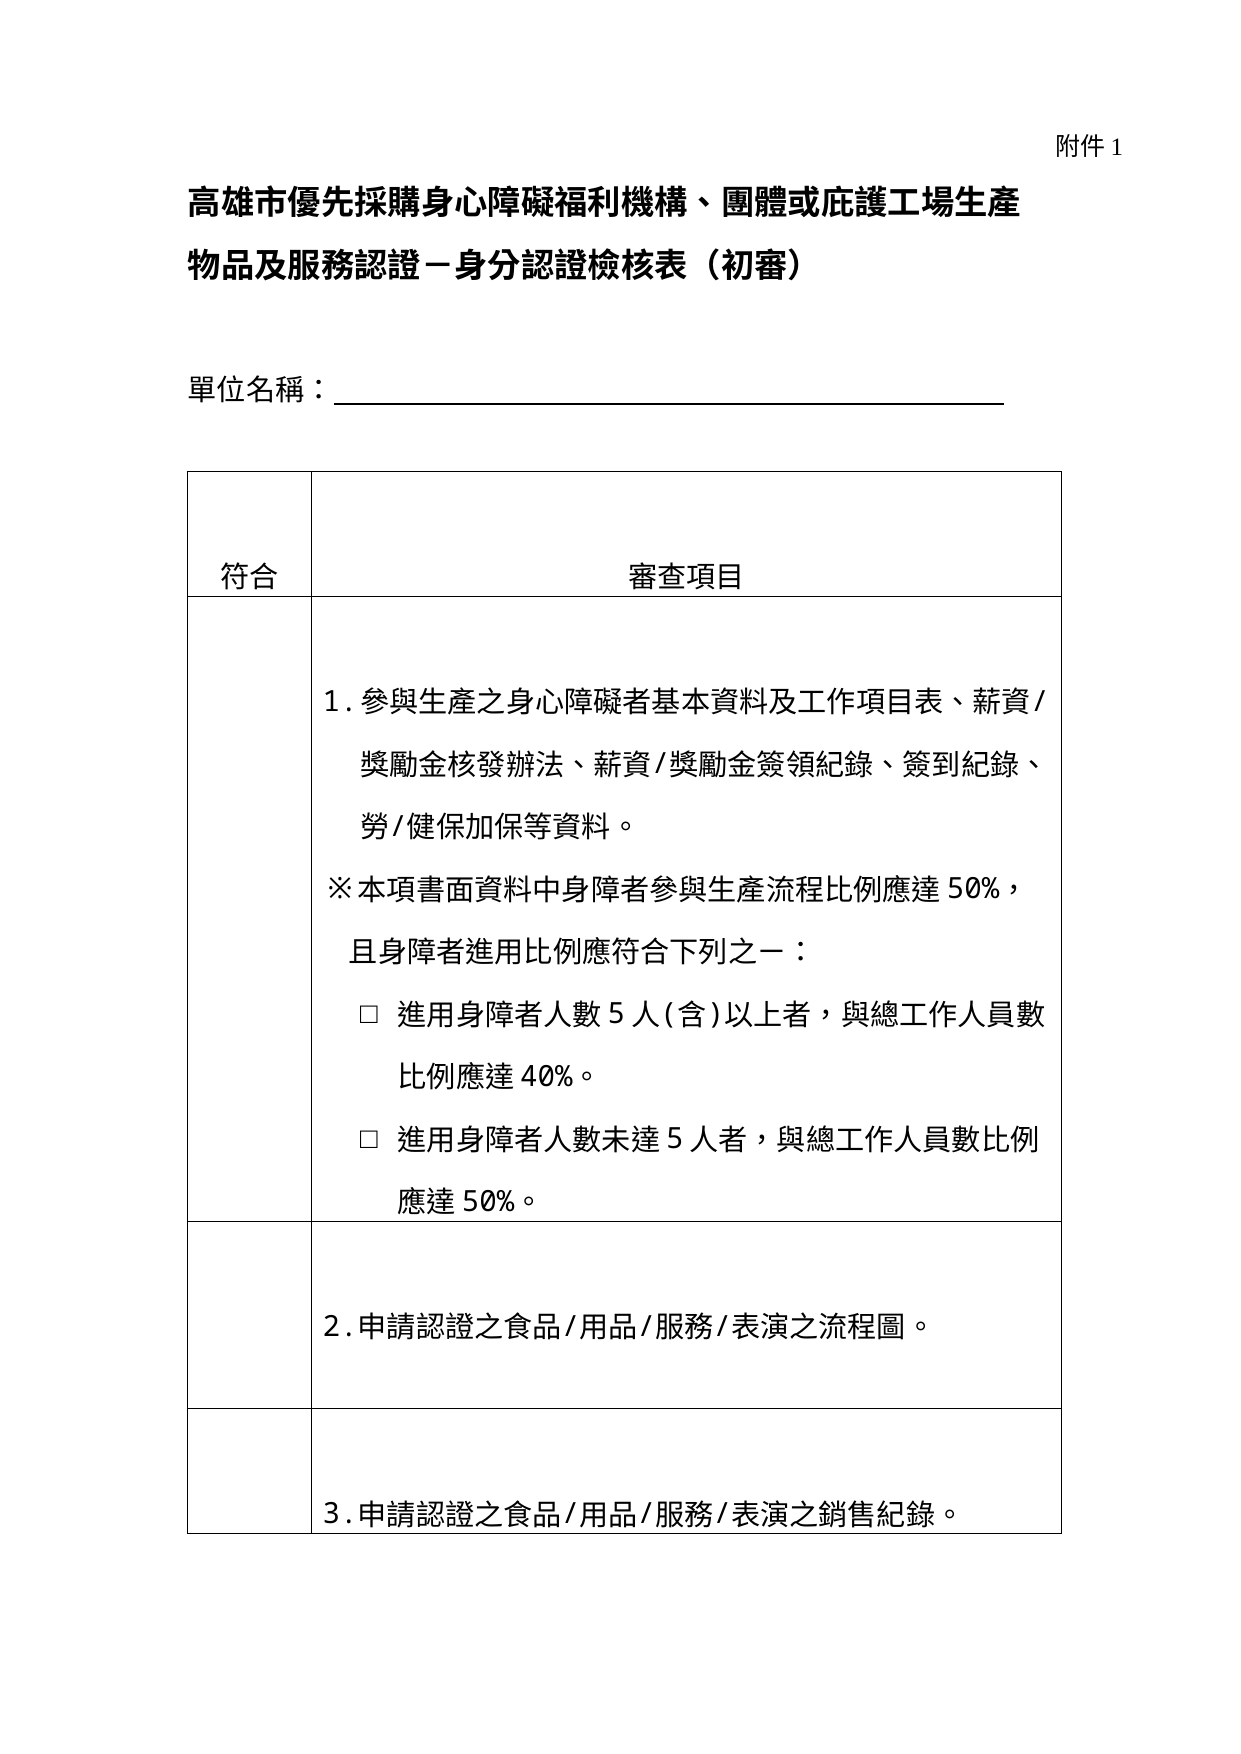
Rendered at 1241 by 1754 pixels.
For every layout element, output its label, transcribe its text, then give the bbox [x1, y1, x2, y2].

text 高雄市優先採購身心障礙福利機構、團體或庇護工場生產物品及服務認證－身分認證檢核表（初審） [187, 119, 1153, 283]
table_cell 3.申請認證之食品/用品/服務/表演之銷售紀錄。 [312, 1409, 1061, 1533]
table_header 審查項目 [312, 472, 1061, 596]
table_header 符合 [188, 472, 311, 596]
table_cell [188, 1409, 311, 1533]
table_cell [188, 597, 311, 1221]
table_cell 參與生產之身心障礙者基本資料及工作項目表、薪資/獎勵金核發辦法、薪資/獎勵金簽領紀錄、簽到紀錄、勞/健保加保等資料。 ※本項書面資料中身障者參與生產流程比例應達50%，且身障者進用比例應符合下列之ㄧ： 進用身障者人數5人(含)以上者，與總工作人員數比例應達40%。 進用身障者人數未達5人者，與總工作人員數比例應達50%。 [312, 597, 1061, 1221]
table_cell [188, 1222, 311, 1408]
text 附件1 [1055, 127, 1138, 163]
text 單位名稱： [187, 346, 1053, 408]
table_cell 2.申請認證之食品/用品/服務/表演之流程圖。 [312, 1222, 1061, 1408]
